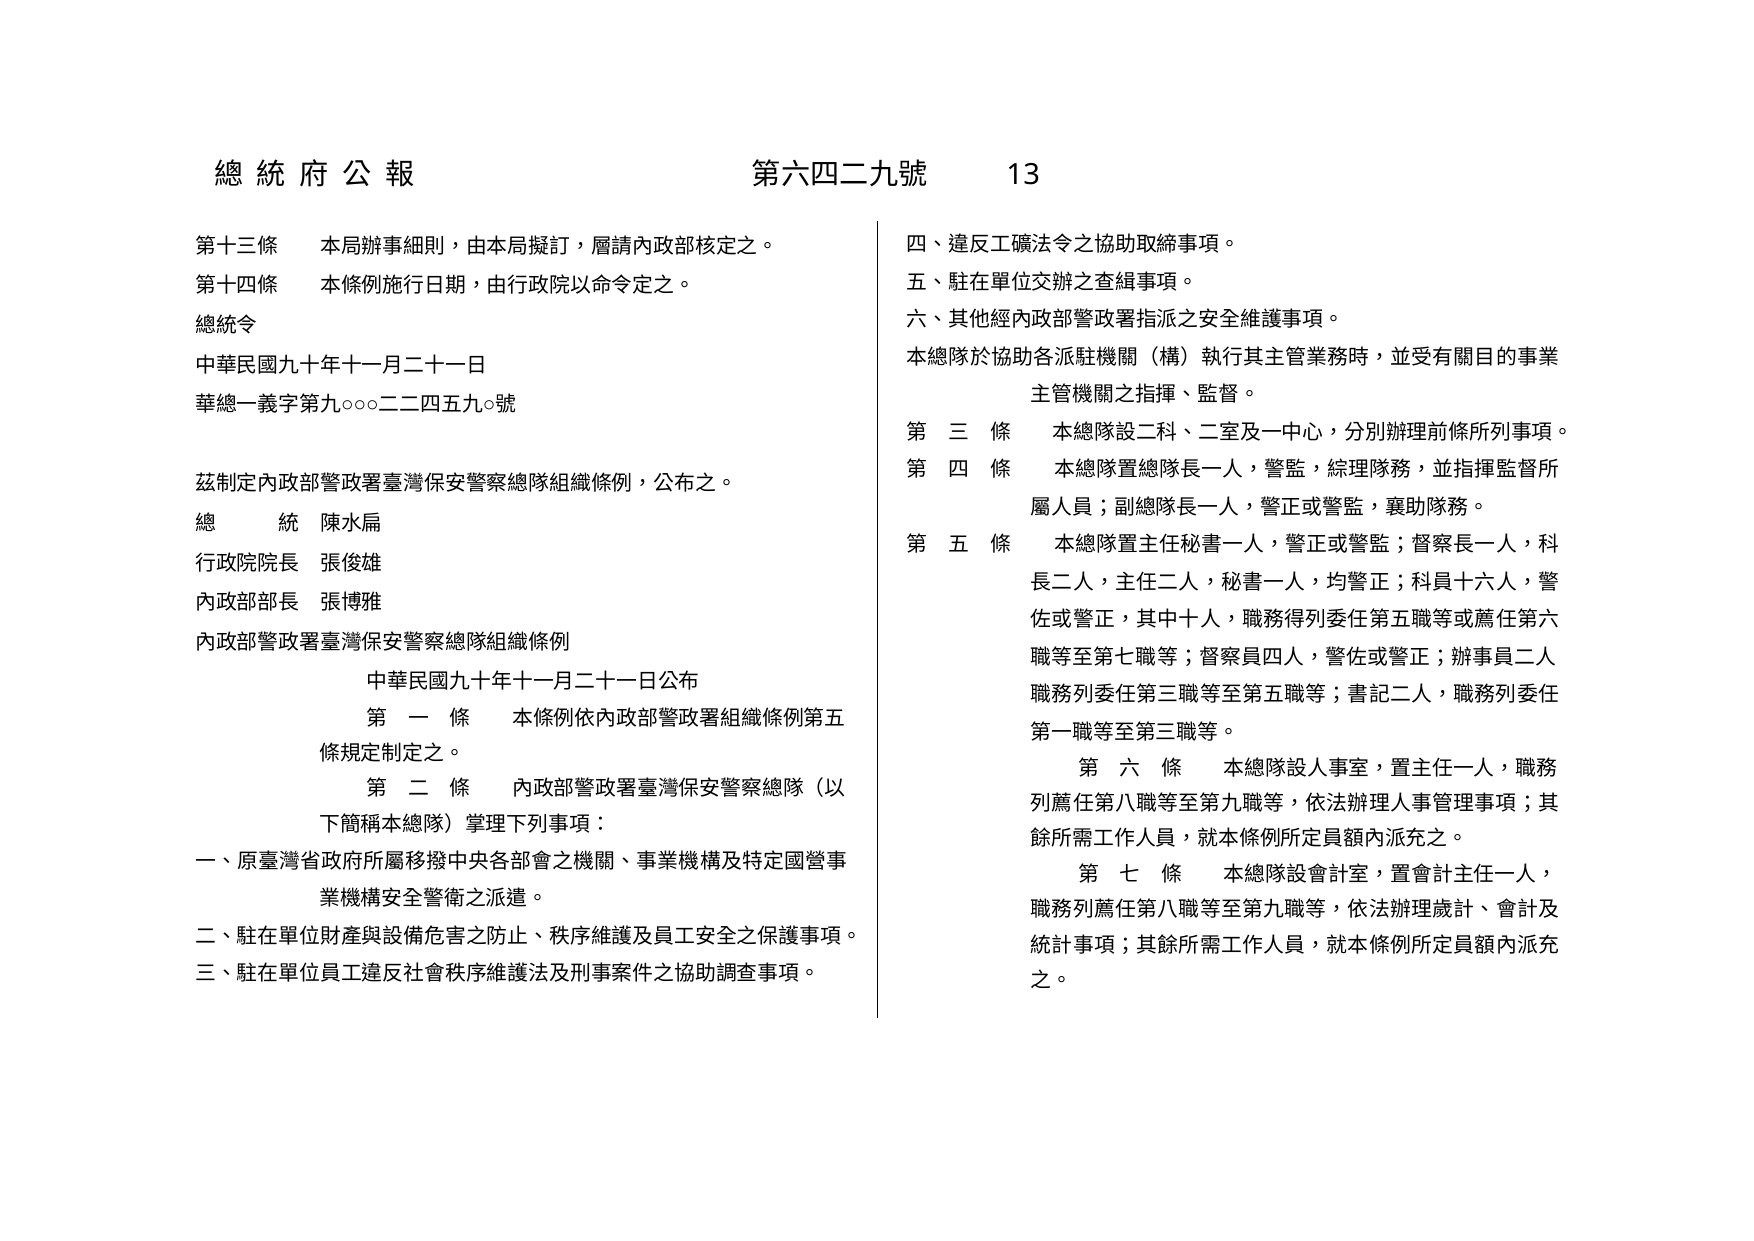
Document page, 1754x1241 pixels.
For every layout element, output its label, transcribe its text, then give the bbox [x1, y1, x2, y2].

text 總 統 陳水扁 [195, 499, 847, 538]
text 內政部警政署臺灣保安警察總隊組織條例 [195, 617, 847, 657]
text 中華民國九十年十一月二十一日公布 [319, 657, 847, 697]
text 六、其他經內政部警政署指派之安全維護事項。 [907, 297, 1559, 334]
text 第 二 條 內政部警政署臺灣保安警察總隊（以下簡稱本總隊）掌理下列事項： [319, 767, 847, 838]
text 第 五 條 本總隊置主任秘書一人，警正或警監；督察長一人，科長二人，主任二人，秘書一人，均警正；科員十六人，警佐或警正，其中十人，職務得列委任第五職等或薦任第六職等至第七職等；督察員四人，警佐或警正；辦事員二人，職務列委任第三職等至第五職等；書記二人，職務列委任第一職等至第三職等。 [907, 522, 1559, 747]
text 第 一 條 本條例依內政部警政署組織條例第五條規定制定之。 [319, 697, 847, 767]
text 總統令 [195, 301, 847, 340]
text 四、違反工礦法令之協助取締事項。 [907, 222, 1559, 259]
text 本總隊於協助各派駐機關（構）執行其主管業務時，並受有關目的事業主管機關之指揮、監督。 [907, 334, 1559, 409]
text 一、原臺灣省政府所屬移撥中央各部會之機關、事業機構及特定國營事業機構安全警衛之派遣。 [195, 838, 847, 913]
text 內政部部長 張博雅 [195, 578, 847, 617]
text 第 六 條 本總隊設人事室，置主任一人，職務列薦任第八職等至第九職等，依法辦理人事管理事項；其餘所需工作人員，就本條例所定員額內派充之。 [1031, 747, 1559, 853]
text 第 七 條 本總隊設會計室，置會計主任一人，職務列薦任第八職等至第九職等，依法辦理歲計、會計及統計事項；其餘所需工作人員，就本條例所定員額內派充之。 [1031, 853, 1559, 994]
text 茲制定內政部警政署臺灣保安警察總隊組織條例，公布之。 [195, 459, 847, 499]
text 第 三 條 本總隊設二科、二室及一中心，分別辦理前條所列事項。 [907, 409, 1559, 447]
text 三、駐在單位員工違反社會秩序維護法及刑事案件之協助調查事項。 [195, 951, 847, 988]
text 二、駐在單位財產與設備危害之防止、秩序維護及員工安全之保護事項。 [195, 913, 847, 951]
text 第十三條 本局辦事細則，由本局擬訂，層請內政部核定之。 [195, 222, 847, 261]
text 五、駐在單位交辦之查緝事項。 [907, 259, 1559, 297]
text 中華民國九十年十一月二十一日 [195, 340, 847, 380]
text 第 四 條 本總隊置總隊長一人，警監，綜理隊務，並指揮監督所屬人員；副總隊長一人，警正或警監，襄助隊務。 [907, 447, 1559, 522]
text 行政院院長 張俊雄 [195, 538, 847, 578]
text 第十四條 本條例施行日期，由行政院以命令定之。 [195, 261, 847, 301]
text 華總一義字第九○○○二二四五九○號 [195, 380, 847, 419]
